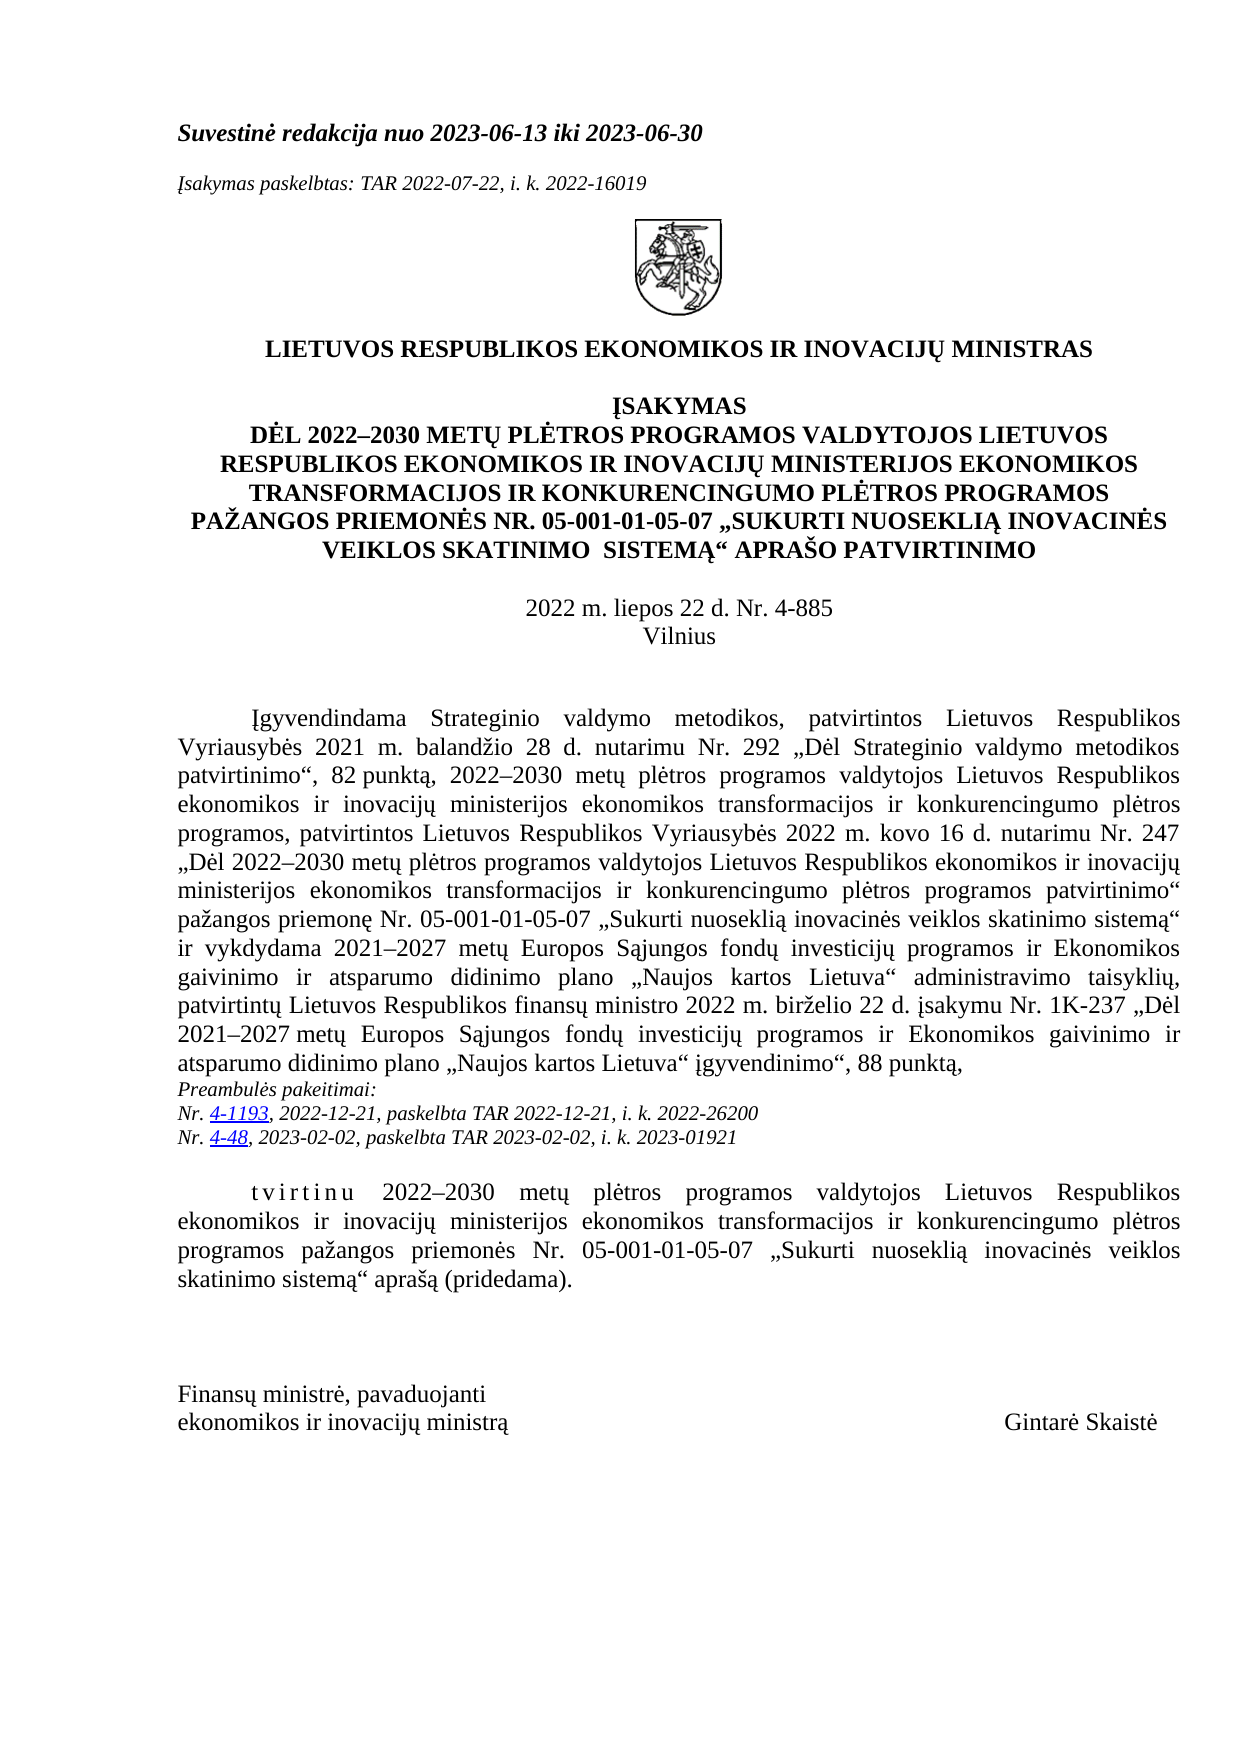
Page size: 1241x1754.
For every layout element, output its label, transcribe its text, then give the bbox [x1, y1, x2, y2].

text ekonomikos ir inovacijų ministrą Gintarė Skaistė [177, 1407, 1181, 1436]
text Preambulės pakeitimai: [177, 1077, 1181, 1101]
text Vilnius [177, 621, 1181, 650]
text Suvestinė redakcija nuo 2023-06-13 iki 2023-06-30 [177, 118, 1181, 147]
text DĖL 2022–2030 METŲ PLĖTROS PROGRAMOS VALDYTOJOS LIETUVOS RESPUBLIKOS EKONOMIKOS IR INOVACIJŲ MINISTERIJOS EKONOMIKOS TRANSFORMACIJOS IR KONKURENCINGUMO PLĖTROS PROGRAMOS PAŽANGOS PRIEMONĖS NR. 05-001-01-05-07 „SUKURTI NUOSEKLIĄ INOVACINĖS VEIKLOS SKATINIMO SISTEMĄ“ APRAŠO PATVIRTINIMO [177, 420, 1181, 564]
text Finansų ministrė, pavaduojanti [177, 1379, 1181, 1407]
text tvirtinu 2022–2030 metų plėtros programos valdytojos Lietuvos Respublikos ekonomikos ir inovacijų ministerijos ekonomikos transformacijos ir konkurencingumo plėtros programos pažangos priemonės Nr. 05-001-01-05-07 „Sukurti nuoseklią inovacinės veiklos skatinimo sistemą“ aprašą (pridedama). [177, 1177, 1181, 1292]
text Įgyvendindama Strateginio valdymo metodikos, patvirtintos Lietuvos Respublikos Vyriausybės 2021 m. balandžio 28 d. nutarimu Nr. 292 „Dėl Strateginio valdymo metodikos patvirtinimo“, 82 punktą, 2022–2030 metų plėtros programos valdytojos Lietuvos Respublikos ekonomikos ir inovacijų ministerijos ekonomikos transformacijos ir konkurencingumo plėtros programos, patvirtintos Lietuvos Respublikos Vyriausybės 2022 m. kovo 16 d. nutarimu Nr. 247 „Dėl 2022–2030 metų plėtros programos valdytojos Lietuvos Respublikos ekonomikos ir inovacijų ministerijos ekonomikos transformacijos ir konkurencingumo plėtros programos patvirtinimo“ pažangos priemonę Nr. 05-001-01-05-07 „Sukurti nuoseklią inovacinės veiklos skatinimo sistemą“ ir vykdydama 2021–2027 metų Europos Sąjungos fondų investicijų programos ir Ekonomikos gaivinimo ir atsparumo didinimo plano „Naujos kartos Lietuva“ administravimo taisyklių, patvirtintų Lietuvos Respublikos finansų ministro 2022 m. birželio 22 d. įsakymu Nr. 1K-237 „Dėl 2021–2027 metų Europos Sąjungos fondų investicijų programos ir Ekonomikos gaivinimo ir atsparumo didinimo plano „Naujos kartos Lietuva“ įgyvendinimo“, 88 punktą, [177, 703, 1181, 1077]
text Nr. 4-1193, 2022-12-21, paskelbta TAR 2022-12-21, i. k. 2022-26200 [177, 1101, 1181, 1125]
text Įsakymas paskelbtas: TAR 2022-07-22, i. k. 2022-16019 [177, 171, 1181, 195]
text įsakymas [177, 391, 1181, 420]
text 2022 m. liepos 22 d. Nr. 4-885 [177, 593, 1181, 621]
text Nr. 4-48, 2023-02-02, paskelbta TAR 2023-02-02, i. k. 2023-01921 [177, 1125, 1181, 1149]
text LIETUVOS RESPUBLIKOS Ekonomikos ir inovacijų MINISTRAS [177, 334, 1181, 363]
